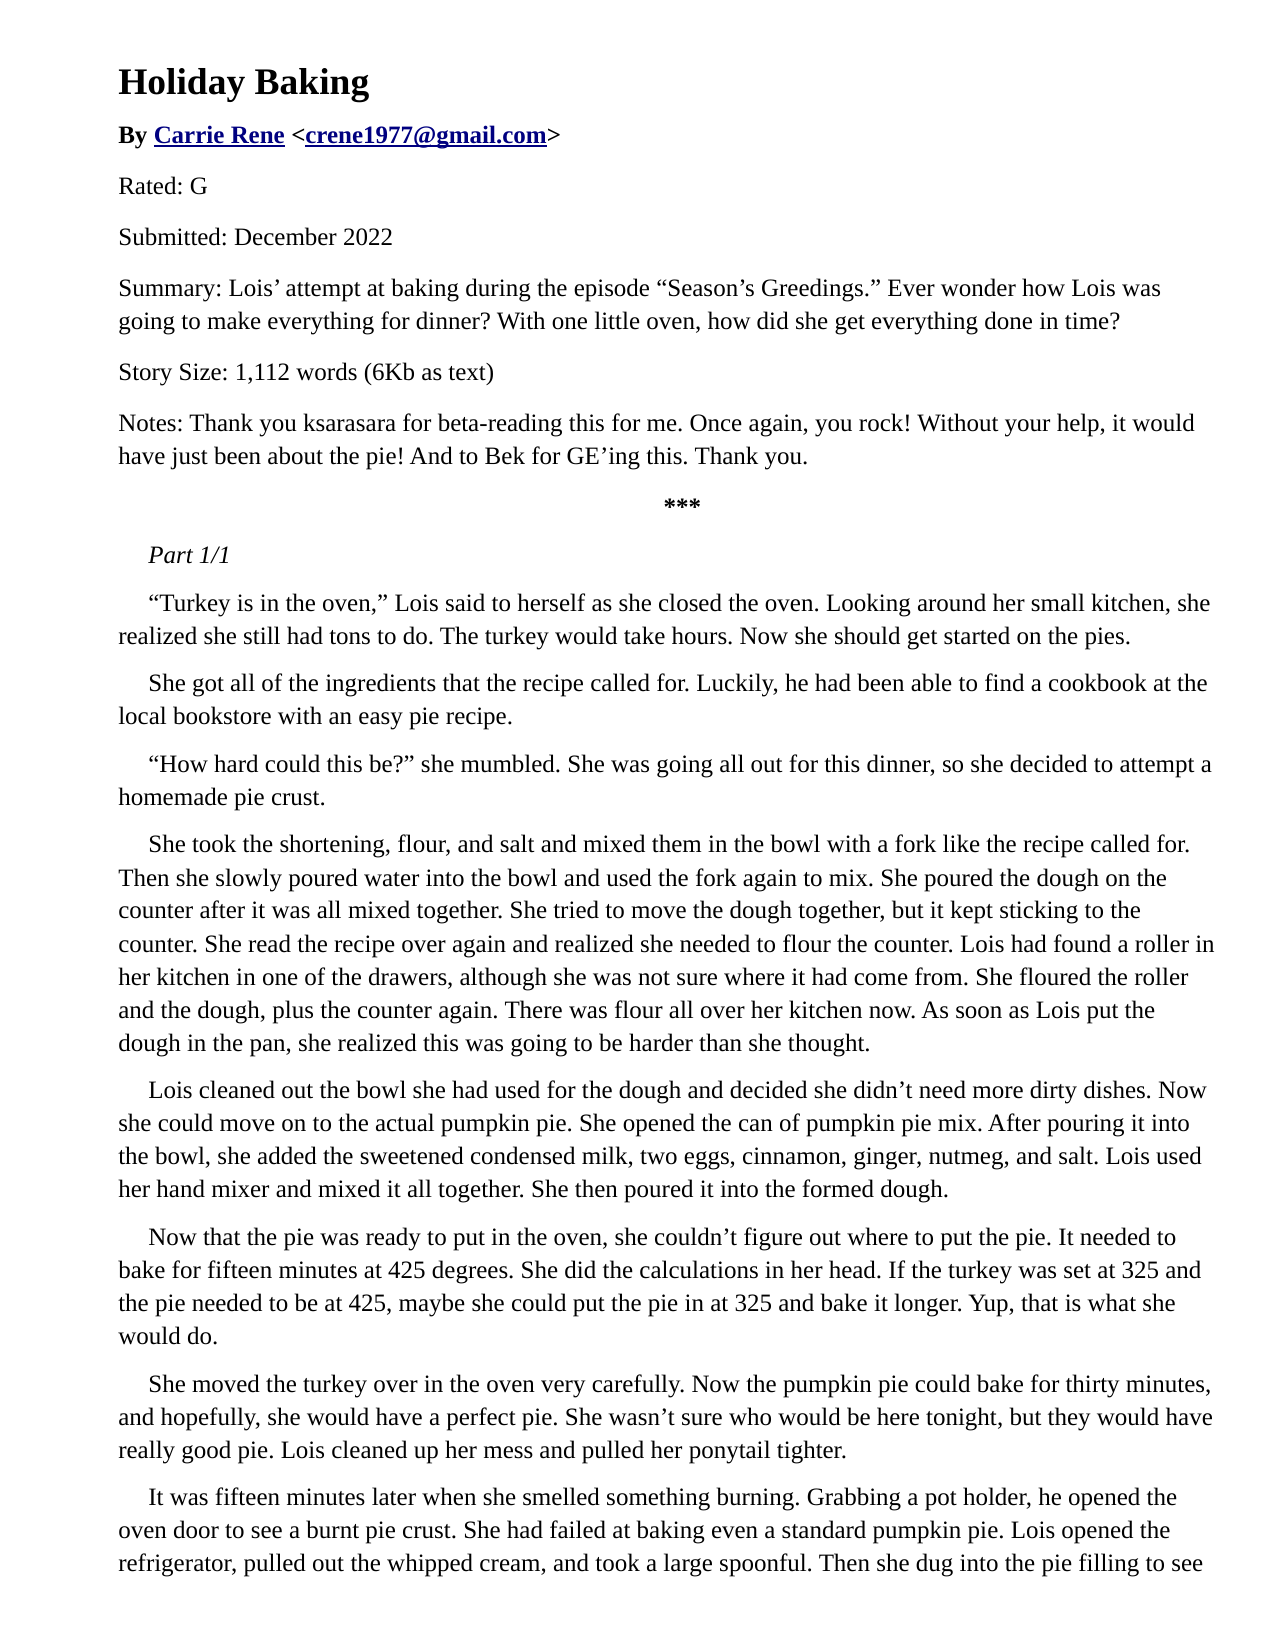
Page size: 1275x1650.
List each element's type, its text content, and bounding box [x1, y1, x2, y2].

text Story Size: 1,112 words (6Kb as text) [118, 357, 1216, 386]
text Lois cleaned out the bowl she had used for the dough and decided she didn’t need more dirty dishes. Now she could move on to the actual pumpkin pie. She opened the can of pumpkin pie mix. After pouring it into the bowl, she added the sweetened condensed milk, two eggs, cinnamon, ginger, nutmeg, and salt. Lois used her hand mixer and mixed it all together. She then poured it into the formed dough. [118, 1075, 1216, 1203]
text She moved the turkey over in the oven very carefully. Now the pumpkin pie could bake for thirty minutes, and hopefully, she would have a perfect pie. She wasn’t sure who would be here tonight, but they would have really good pie. Lois cleaned up her mess and pulled her ponytail tighter. [118, 1369, 1216, 1463]
text It was fifteen minutes later when she smelled something burning. Grabbing a pot holder, he opened the oven door to see a burnt pie crust. She had failed at baking even a standard pumpkin pie. Lois opened the refrigerator, pulled out the whipped cream, and took a large spoonful. Then she dug into the pie filling to see [118, 1482, 1216, 1577]
text “How hard could this be?” she mumbled. She was going all out for this dinner, so she decided to attempt a homemade pie crust. [118, 749, 1216, 811]
text Rated: G [118, 171, 1216, 200]
text She got all of the ingredients that the recipe called for. Luckily, he had been able to find a cookbook at the local bookstore with an easy pie recipe. [118, 668, 1216, 730]
text Part 1/1 [118, 540, 1216, 569]
text “Turkey is in the oven,” Lois said to herself as she closed the oven. Looking around her small kitchen, she realized she still had tons to do. The turkey would take hours. Now she should get started on the pies. [118, 588, 1216, 649]
text Summary: Lois’ attempt at baking during the episode “Season’s Greedings.” Ever wonder how Lois was going to make everything for dinner? With one little oven, how did she get everything done in time? [118, 273, 1216, 335]
text Submitted: December 2022 [118, 222, 1216, 251]
text *** [118, 492, 1216, 521]
text By Carrie Rene <crene1977@gmail.com> [118, 120, 1216, 149]
text Notes: Thank you ksarasara for beta-reading this for me. Once again, you rock! Without your help, it would have just been about the pie! And to Bek for GE’ing this. Thank you. [118, 408, 1216, 470]
text Now that the pie was ready to put in the oven, she couldn’t figure out where to put the pie. It needed to bake for fifteen minutes at 425 degrees. She did the calculations in her head. If the turkey was set at 325 and the pie needed to be at 425, maybe she could put the pie in at 325 and bake it longer. Yup, that is what she would do. [118, 1222, 1216, 1350]
subtitle Holiday Baking [118, 59, 1216, 102]
text She took the shortening, flour, and salt and mixed them in the bowl with a fork like the recipe called for. Then she slowly poured water into the bowl and used the fork again to mix. She poured the dough on the counter after it was all mixed together. She tried to move the dough together, but it kept sticking to the counter. She read the recipe over again and realized she needed to flour the counter. Lois had found a roller in her kitchen in one of the drawers, although she was not sure where it had come from. She floured the roller and the dough, plus the counter again. There was flour all over her kitchen now. As soon as Lois put the dough in the pan, she realized this was going to be harder than she thought. [118, 829, 1216, 1056]
